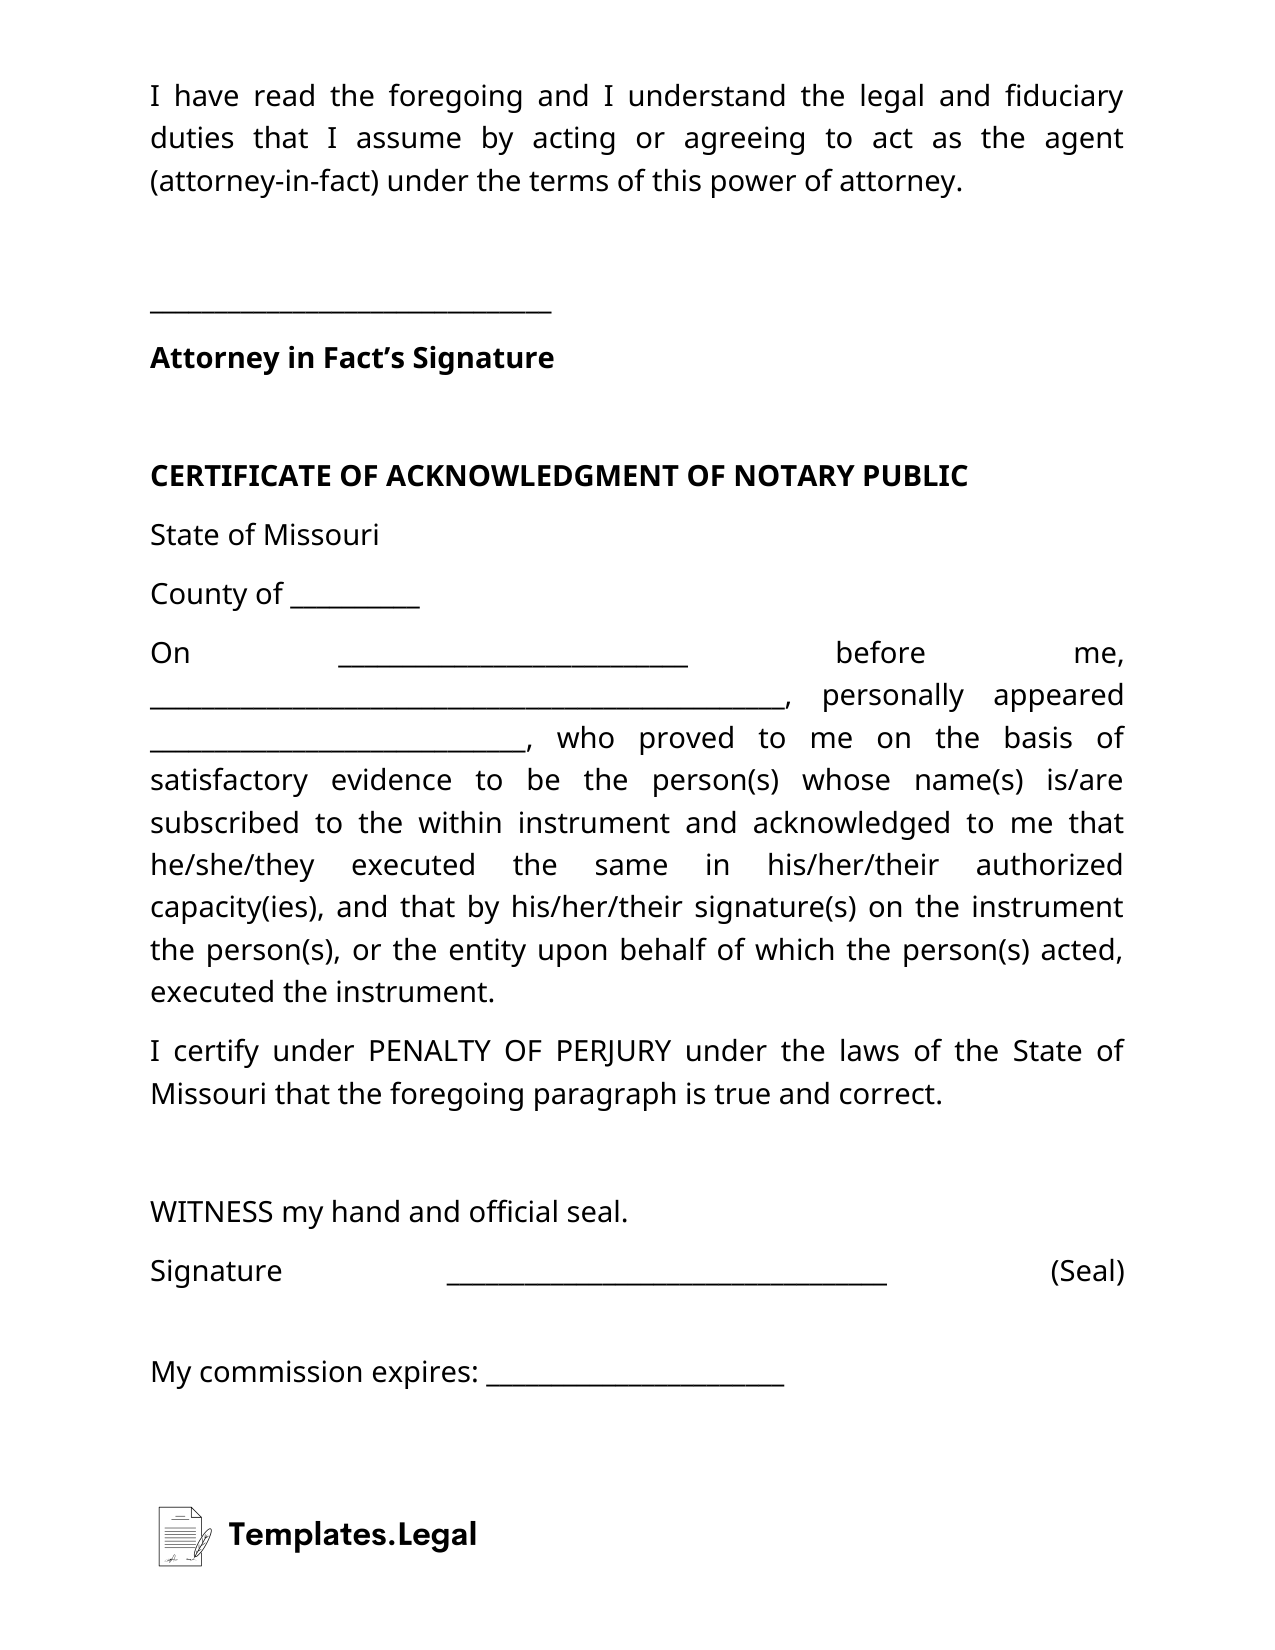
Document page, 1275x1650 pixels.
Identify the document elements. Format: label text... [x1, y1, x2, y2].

text On ___________________________ before me, _________________________________________________, personally appeared _____________________________, who proved to me on the basis of satisfactory evidence to be the person(s) whose name(s) is/are subscribed to the within instrument and acknowledged to me that he/she/they executed the same in his/her/their authorized capacity(ies), and that by his/her/their signature(s) on the instrument the person(s), or the entity upon behalf of which the person(s) acted, executed the instrument. [150, 632, 1125, 1011]
text I certify under PENALTY OF PERJURY under the laws of the State of Missouri that the foregoing paragraph is true and correct. [150, 1031, 1125, 1113]
text _______________________________ [150, 278, 1125, 318]
text My commission expires: _______________________ [150, 1352, 1125, 1391]
text County of __________ [150, 573, 1125, 613]
text CERTIFICATE OF ACKNOWLEDGMENT OF NOTARY PUBLIC [150, 455, 1125, 495]
text I have read the foregoing and I understand the legal and fiduciary duties that I assume by acting or agreeing to act as the agent (attorney-in-fact) under the terms of this power of attorney. [150, 75, 1125, 199]
text Signature __________________________________ (Seal) [150, 1250, 1125, 1332]
text State of Missouri [150, 514, 1125, 554]
text Attorney in Fact’s Signature [150, 337, 1125, 377]
text WITNESS my hand and official seal. [150, 1191, 1125, 1231]
